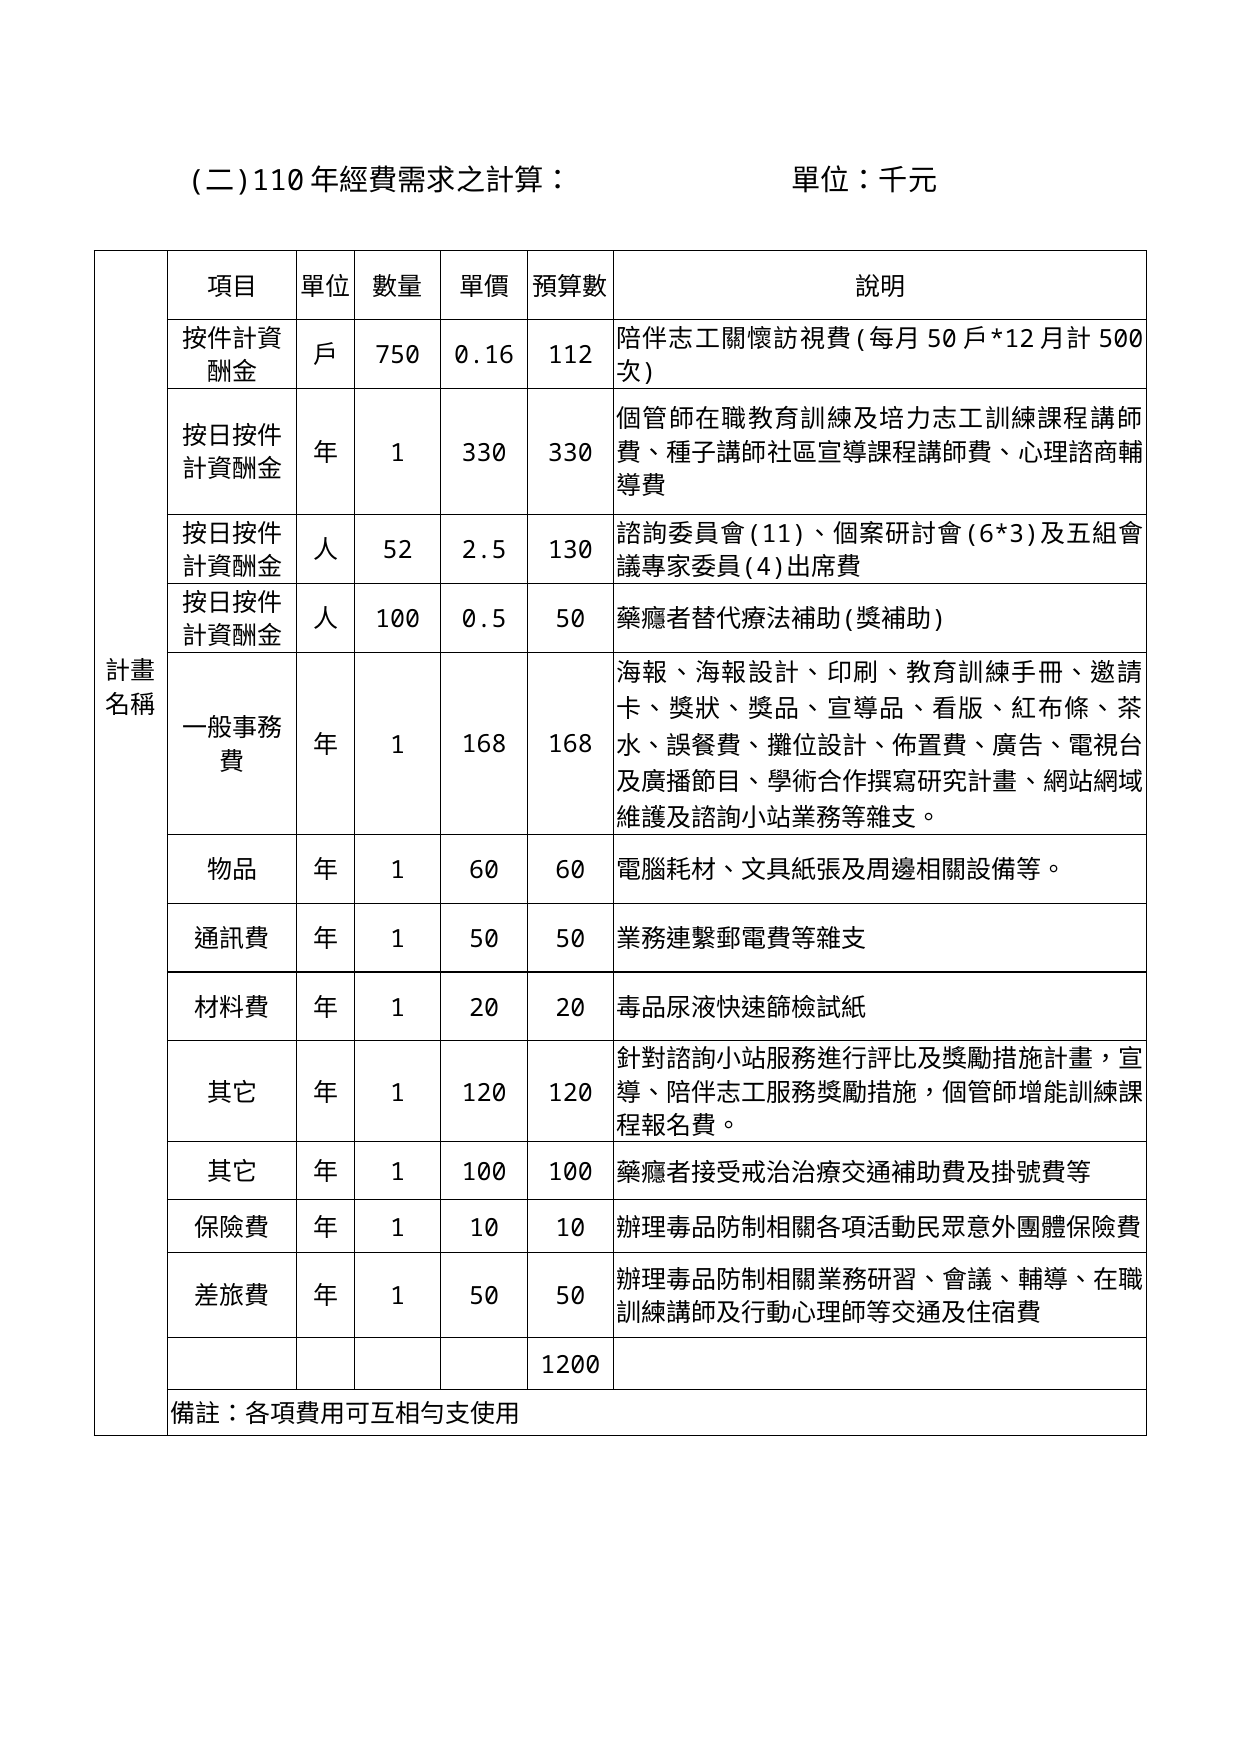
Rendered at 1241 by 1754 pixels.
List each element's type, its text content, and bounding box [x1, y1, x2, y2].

table_cell 按日按件計資酬金 [168, 389, 296, 514]
table_cell 1 [355, 1041, 440, 1141]
table_cell 人 [297, 515, 354, 583]
table_header 數量 [355, 251, 440, 319]
table_cell 60 [441, 835, 527, 903]
table_cell 一般事務費 [168, 653, 296, 834]
table_cell 168 [528, 653, 613, 834]
table_cell 120 [528, 1041, 613, 1141]
table_cell [441, 1338, 527, 1388]
table_cell 1 [355, 904, 440, 971]
table_cell 60 [528, 835, 613, 903]
table_cell 20 [441, 973, 527, 1040]
table_cell 年 [297, 973, 354, 1040]
table_header 單位 [297, 251, 354, 319]
table_cell 辦理毒品防制相關各項活動民眾意外團體保險費 [614, 1200, 1146, 1252]
table_cell [95, 1389, 167, 1435]
table_cell 50 [528, 904, 613, 971]
table_cell 人 [297, 584, 354, 652]
table_cell 個管師在職教育訓練及培力志工訓練課程講師費、種子講師社區宣導課程講師費、心理諮商輔導費 [614, 389, 1146, 514]
table_cell 100 [355, 584, 440, 652]
table_cell 其它 [168, 1142, 296, 1199]
table_cell 50 [528, 584, 613, 652]
table_cell 0.5 [441, 584, 527, 652]
table_cell 1 [355, 1200, 440, 1252]
table_cell 年 [297, 389, 354, 514]
table_cell 1 [355, 1253, 440, 1337]
table_cell 業務連繫郵電費等雜支 [614, 904, 1146, 971]
table_header 單價 [441, 251, 527, 319]
table_cell 0.16 [441, 320, 527, 387]
table_cell 1 [355, 1142, 440, 1199]
table_cell 按日按件計資酬金 [168, 584, 296, 652]
table_cell 50 [441, 1253, 527, 1337]
table_cell 保險費 [168, 1200, 296, 1252]
table_cell 1 [355, 835, 440, 903]
table_header 計畫 名稱 [95, 251, 167, 1388]
table_header 說明 [614, 251, 1146, 319]
table_cell 藥癮者接受戒治治療交通補助費及掛號費等 [614, 1142, 1146, 1199]
table_cell 52 [355, 515, 440, 583]
table_cell [297, 1338, 354, 1388]
table_cell 10 [528, 1200, 613, 1252]
table_cell 藥癮者替代療法補助(獎補助) [614, 584, 1146, 652]
table_cell 1 [355, 653, 440, 834]
table_cell 陪伴志工關懷訪視費(每月50戶*12月計500次) [614, 320, 1146, 387]
table_cell 海報、海報設計、印刷、教育訓練手冊、邀請卡、獎狀、獎品、宣導品、看版、紅布條、茶水、誤餐費、攤位設計、佈置費、廣告、電視台及廣播節目、學術合作撰寫研究計畫、網站網域維護及諮詢小站業務等雜支。 [614, 653, 1146, 834]
table_cell 年 [297, 1200, 354, 1252]
table_cell 差旅費 [168, 1253, 296, 1337]
table_cell 年 [297, 1253, 354, 1337]
table_cell 330 [528, 389, 613, 514]
table_cell 330 [441, 389, 527, 514]
table_cell [614, 1338, 1146, 1388]
table_cell 通訊費 [168, 904, 296, 971]
table_cell 50 [441, 904, 527, 971]
table_header 預算數 [528, 251, 613, 319]
table_cell 年 [297, 835, 354, 903]
table_cell [168, 1338, 296, 1388]
table_cell 120 [441, 1041, 527, 1141]
table_cell [355, 1338, 440, 1388]
table_cell 2.5 [441, 515, 527, 583]
table_cell 年 [297, 904, 354, 971]
table_cell 50 [528, 1253, 613, 1337]
table_cell 按件計資酬金 [168, 320, 296, 387]
table_cell 按日按件計資酬金 [168, 515, 296, 583]
table_cell 年 [297, 653, 354, 834]
table_cell 戶 [297, 320, 354, 387]
table_cell 112 [528, 320, 613, 387]
table_cell 材料費 [168, 973, 296, 1040]
table_cell 諮詢委員會(11)、個案研討會(6*3)及五組會議專家委員(4)出席費 [614, 515, 1146, 583]
table_cell 130 [528, 515, 613, 583]
table_cell 年 [297, 1041, 354, 1141]
table_cell 1200 [528, 1338, 613, 1388]
table_cell 物品 [168, 835, 296, 903]
table_cell 750 [355, 320, 440, 387]
table_cell 毒品尿液快速篩檢試紙 [614, 973, 1146, 1040]
table_cell 辦理毒品防制相關業務研習、會議、輔導、在職訓練講師及行動心理師等交通及住宿費 [614, 1253, 1146, 1337]
table_cell 電腦耗材、文具紙張及周邊相關設備等。 [614, 835, 1146, 903]
table_cell 100 [528, 1142, 613, 1199]
table_header 項目 [168, 251, 296, 319]
table_cell 其它 [168, 1041, 296, 1141]
table_cell 年 [297, 1142, 354, 1199]
table_cell 1 [355, 389, 440, 514]
table_cell 100 [441, 1142, 527, 1199]
table_cell 20 [528, 973, 613, 1040]
text (二)110年經費需求之計算： 單位：千元 [187, 150, 1053, 200]
table_cell 1 [355, 973, 440, 1040]
table_cell 備註：各項費用可互相勻支使用 [168, 1390, 1146, 1435]
table_cell 針對諮詢小站服務進行評比及獎勵措施計畫，宣導、陪伴志工服務獎勵措施，個管師增能訓練課程報名費。 [614, 1041, 1146, 1141]
table_cell 168 [441, 653, 527, 834]
table_cell 10 [441, 1200, 527, 1252]
